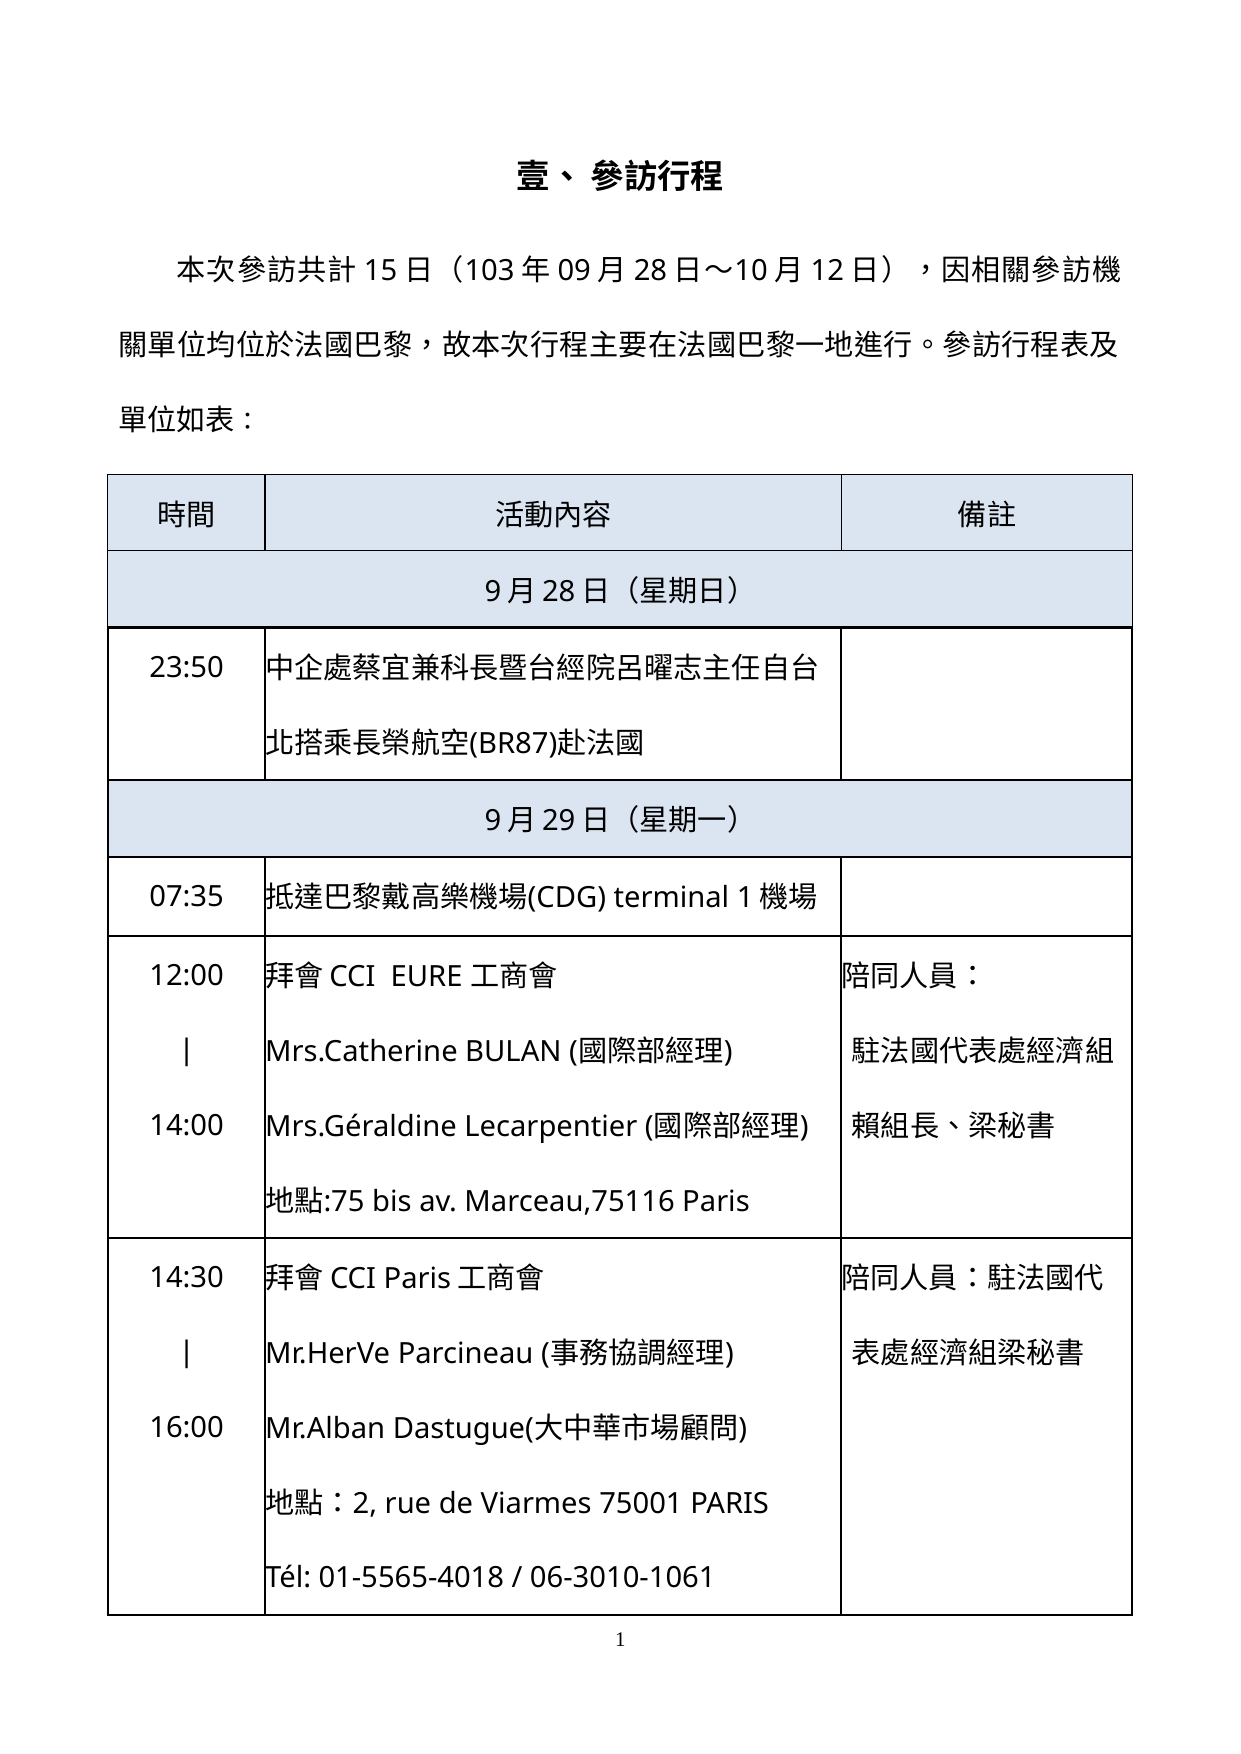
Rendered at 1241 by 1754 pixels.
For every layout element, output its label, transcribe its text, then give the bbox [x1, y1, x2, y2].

text 本次參訪共計15日（103年09月28日～10月12日），因相關參訪機關單位均位於法國巴黎，故本次行程主要在法國巴黎一地進行。參訪行程表及單位如表： [118, 231, 1122, 456]
table_cell 拜會 CCI Paris工商會 Mr.HerVe Parcineau (事務協調經理) Mr.Alban Dastugue(大中華市場顧問) 地點：2, rue de Viarmes 75001 PARIS Tél: 01-5565-4018 / 06-3010-1061 [266, 1239, 840, 1614]
table_cell 07:35 [109, 858, 264, 934]
table_cell 陪同人員：駐法國代表處經濟組梁秘書 [842, 1239, 1131, 1614]
table_header 活動內容 [266, 475, 841, 550]
table_cell 9月29日（星期一） [109, 781, 1131, 856]
table_cell [842, 629, 1131, 778]
table_cell 陪同人員： 駐法國代表處經濟組賴組長、梁秘書 [842, 937, 1131, 1237]
table_header 時間 [108, 475, 264, 550]
table_cell 拜會CCI EURE 工商會 Mrs.Catherine BULAN (國際部經理) Mrs.Géraldine Lecarpentier (國際部經理) 地點:75 bis av. Marceau,75116 Paris [266, 937, 840, 1237]
table_cell 抵達巴黎戴高樂機場(CDG) terminal 1機場 [266, 858, 840, 934]
table_cell 14:30 ∣ 16:00 [109, 1239, 264, 1614]
subtitle 參訪行程 [118, 137, 1122, 212]
table_cell 中企處蔡宜兼科長暨台經院呂曜志主任自台北搭乘長榮航空(BR87)赴法國 [266, 629, 840, 778]
table_cell 12:00 ∣ 14:00 [109, 937, 264, 1237]
table_cell 23:50 [109, 629, 264, 778]
table_cell [842, 858, 1131, 934]
table_header 備註 [842, 475, 1132, 550]
table_cell 9月28日（星期日） [108, 551, 1132, 626]
